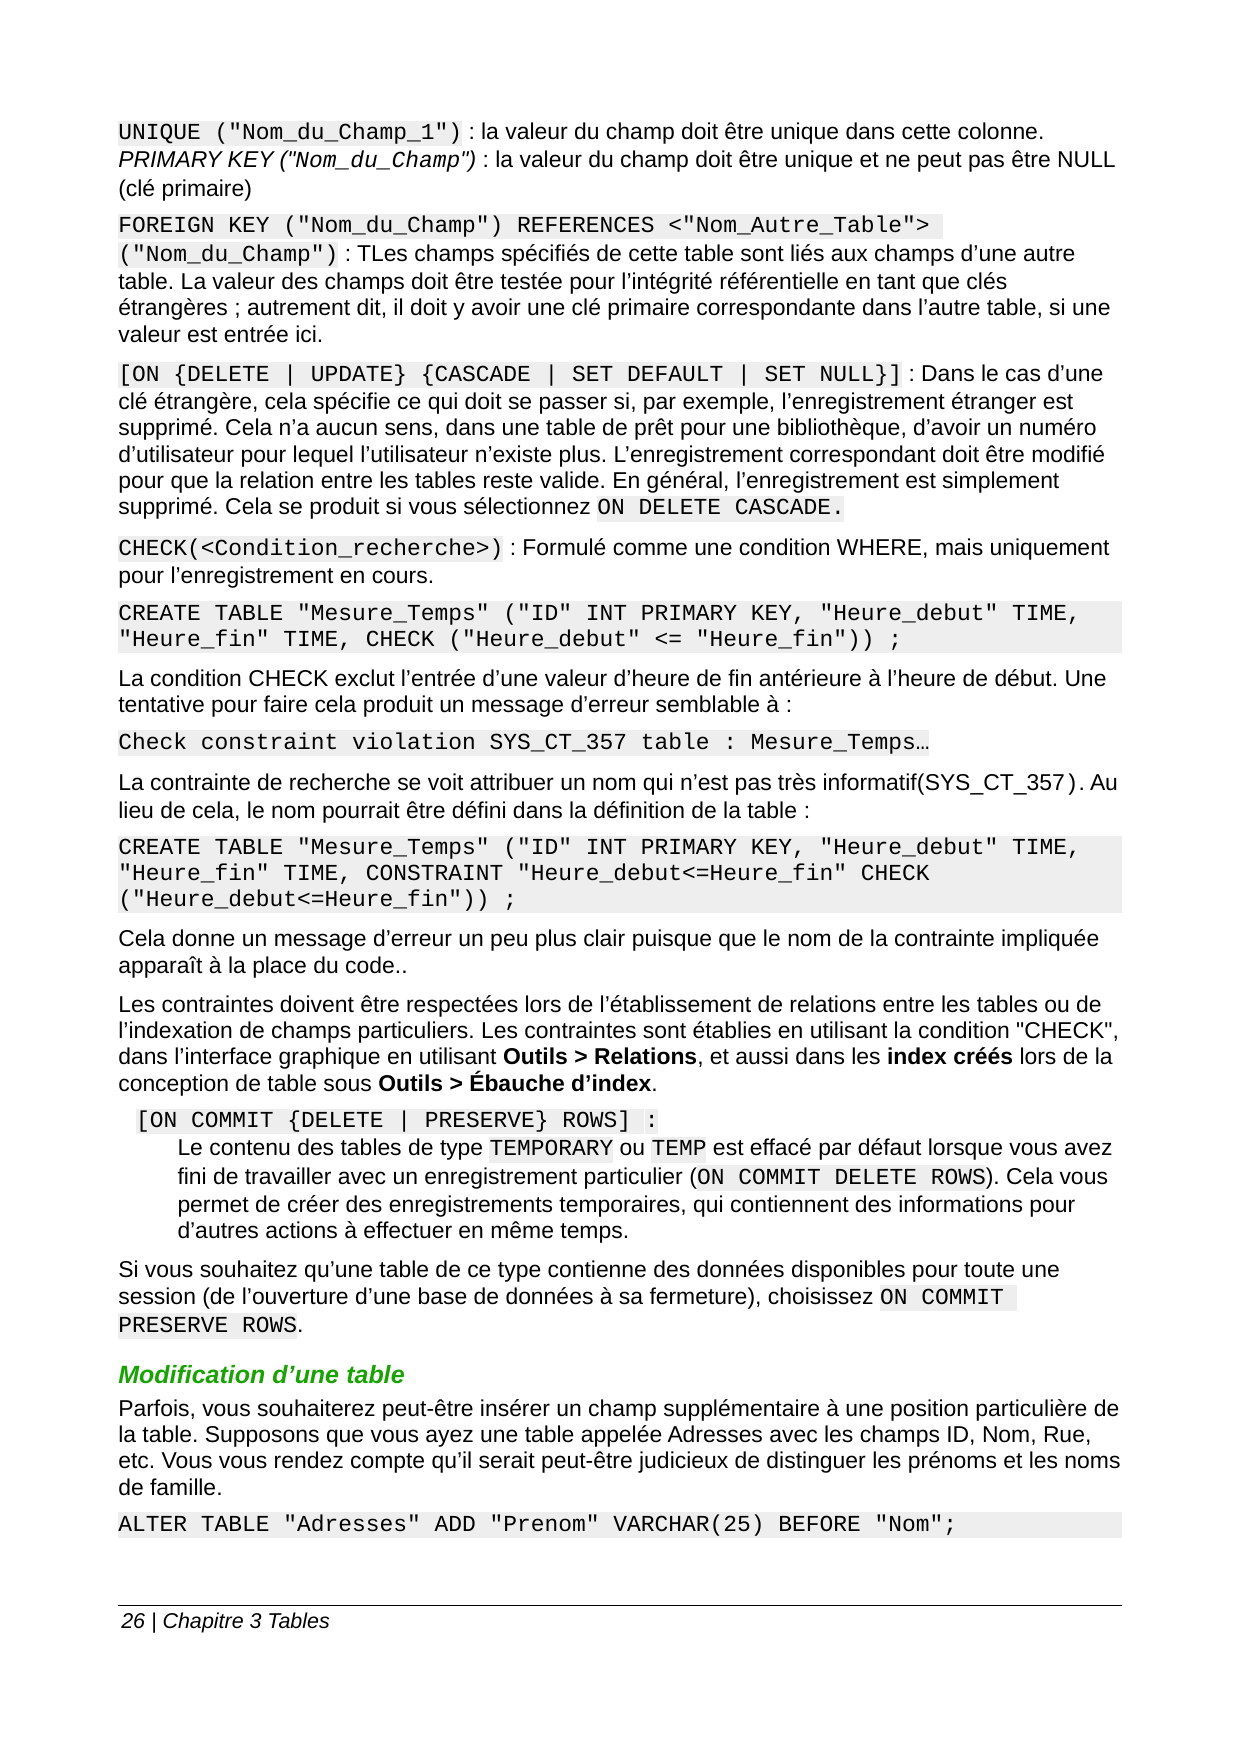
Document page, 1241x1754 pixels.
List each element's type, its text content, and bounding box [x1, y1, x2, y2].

text [ON COMMIT {DELETE | PRESERVE} ROWS] : [136, 1108, 1122, 1134]
text Les contraintes doivent être respectées lors de l’établissement de relations entre les tables ou de l’indexation de champs particuliers. Les contraintes sont établies en utilisant la condition "CHECK", dans l’interface graphique en utilisant Outils > Relations, et aussi dans les index créés lors de la conception de table sous Outils > Ébauche d’index. [118, 991, 1122, 1096]
text CREATE TABLE "Mesure_Temps" ("ID" INT PRIMARY KEY, "Heure_debut" TIME, "Heure_fin" TIME, CONSTRAINT "Heure_debut<=Heure_fin" CHECK ("Heure_debut<=Heure_fin")) ; [118, 836, 1122, 913]
text CHECK(<Condition_recherche>) : Formulé comme une condition WHERE, mais uniquement pour l’enregistrement en cours. [118, 534, 1122, 589]
text Si vous souhaitez qu’une table de ce type contienne des données disponibles pour toute une session (de l’ouverture d’une base de données à sa fermeture), choisissez ON COMMIT PRESERVE ROWS. [118, 1256, 1122, 1339]
text Check constraint violation SYS_CT_357 table : Mesure_Temps… [751, 730, 916, 756]
text UNIQUE ("Nom_du_Champ_1") : la valeur du champ doit être unique dans cette colonne. PRIMARY KEY ("Nom_du_Champ") : la valeur du champ doit être unique et ne peut pas être NULL (clé primaire) [118, 118, 1122, 201]
text La contrainte de recherche se voit attribuer un nom qui n’est pas très informatif(SYS_CT_357). Au lieu de cela, le nom pourrait être défini dans la définition de la table : [118, 768, 1122, 823]
text FOREIGN KEY ("Nom_du_Champ") REFERENCES <"Nom_Autre_Table"> ("Nom_du_Champ") : TLes champs spécifiés de cette table sont liés aux champs d’une autre table. La valeur des champs doit être testée pour l’intégrité référentielle en tant que clés étrangères ; autrement dit, il doit y avoir une clé primaire correspondante dans l’autre table, si une valeur est entrée ici. [118, 214, 1122, 347]
text [ON {DELETE | UPDATE} {CASCADE | SET DEFAULT | SET NULL}] : Dans le cas d’une clé étrangère, cela spécifie ce qui doit se passer si, par exemple, l’enregistrement étranger est supprimé. Cela n’a aucun sens, dans une table de prêt pour une bibliothèque, d’avoir un numéro d’utilisateur pour lequel l’utilisateur n’existe plus. L’enregistrement correspondant doit être modifié pour que la relation entre les tables reste valide. En général, l’enregistrement est simplement supprimé. Cela se produit si vous sélectionnez ON DELETE CASCADE. [118, 359, 1122, 522]
text ALTER TABLE "Adresses" ADD "Prenom" VARCHAR(25) BEFORE "Nom"; [118, 1512, 1122, 1538]
text Le contenu des tables de type TEMPORARY ou TEMP est effacé par défaut lorsque vous avez fini de travailler avec un enregistrement particulier (ON COMMIT DELETE ROWS). Cela vous permet de créer des enregistrements temporaires, qui contiennent des informations pour d’autres actions à effectuer en même temps. [177, 1134, 1122, 1244]
text Cela donne un message d’erreur un peu plus clair puisque que le nom de la contrainte impliquée apparaît à la place du code.. [118, 925, 1122, 978]
text La condition CHECK exclut l’entrée d’une valeur d’heure de fin antérieure à l’heure de début. Une tentative pour faire cela produit un message d’erreur semblable à : [118, 665, 1122, 718]
text Parfois, vous souhaiterez peut-être insérer un champ supplémentaire à une position particulière de la table. Supposons que vous ayez une table appelée Adresses avec les champs ID, Nom, Rue, etc. Vous vous rendez compte qu’il serait peut-être judicieux de distinguer les prénoms et les noms de famille. [118, 1394, 1122, 1500]
subtitle Modification d’une table [118, 1360, 1122, 1389]
text CREATE TABLE "Mesure_Temps" ("ID" INT PRIMARY KEY, "Heure_debut" TIME, "Heure_fin" TIME, CHECK ("Heure_debut" <= "Heure_fin")) ; [118, 601, 1122, 653]
text Check constraint violation SYS_CT_357 table : Mesure_Temps… [929, 730, 1122, 756]
